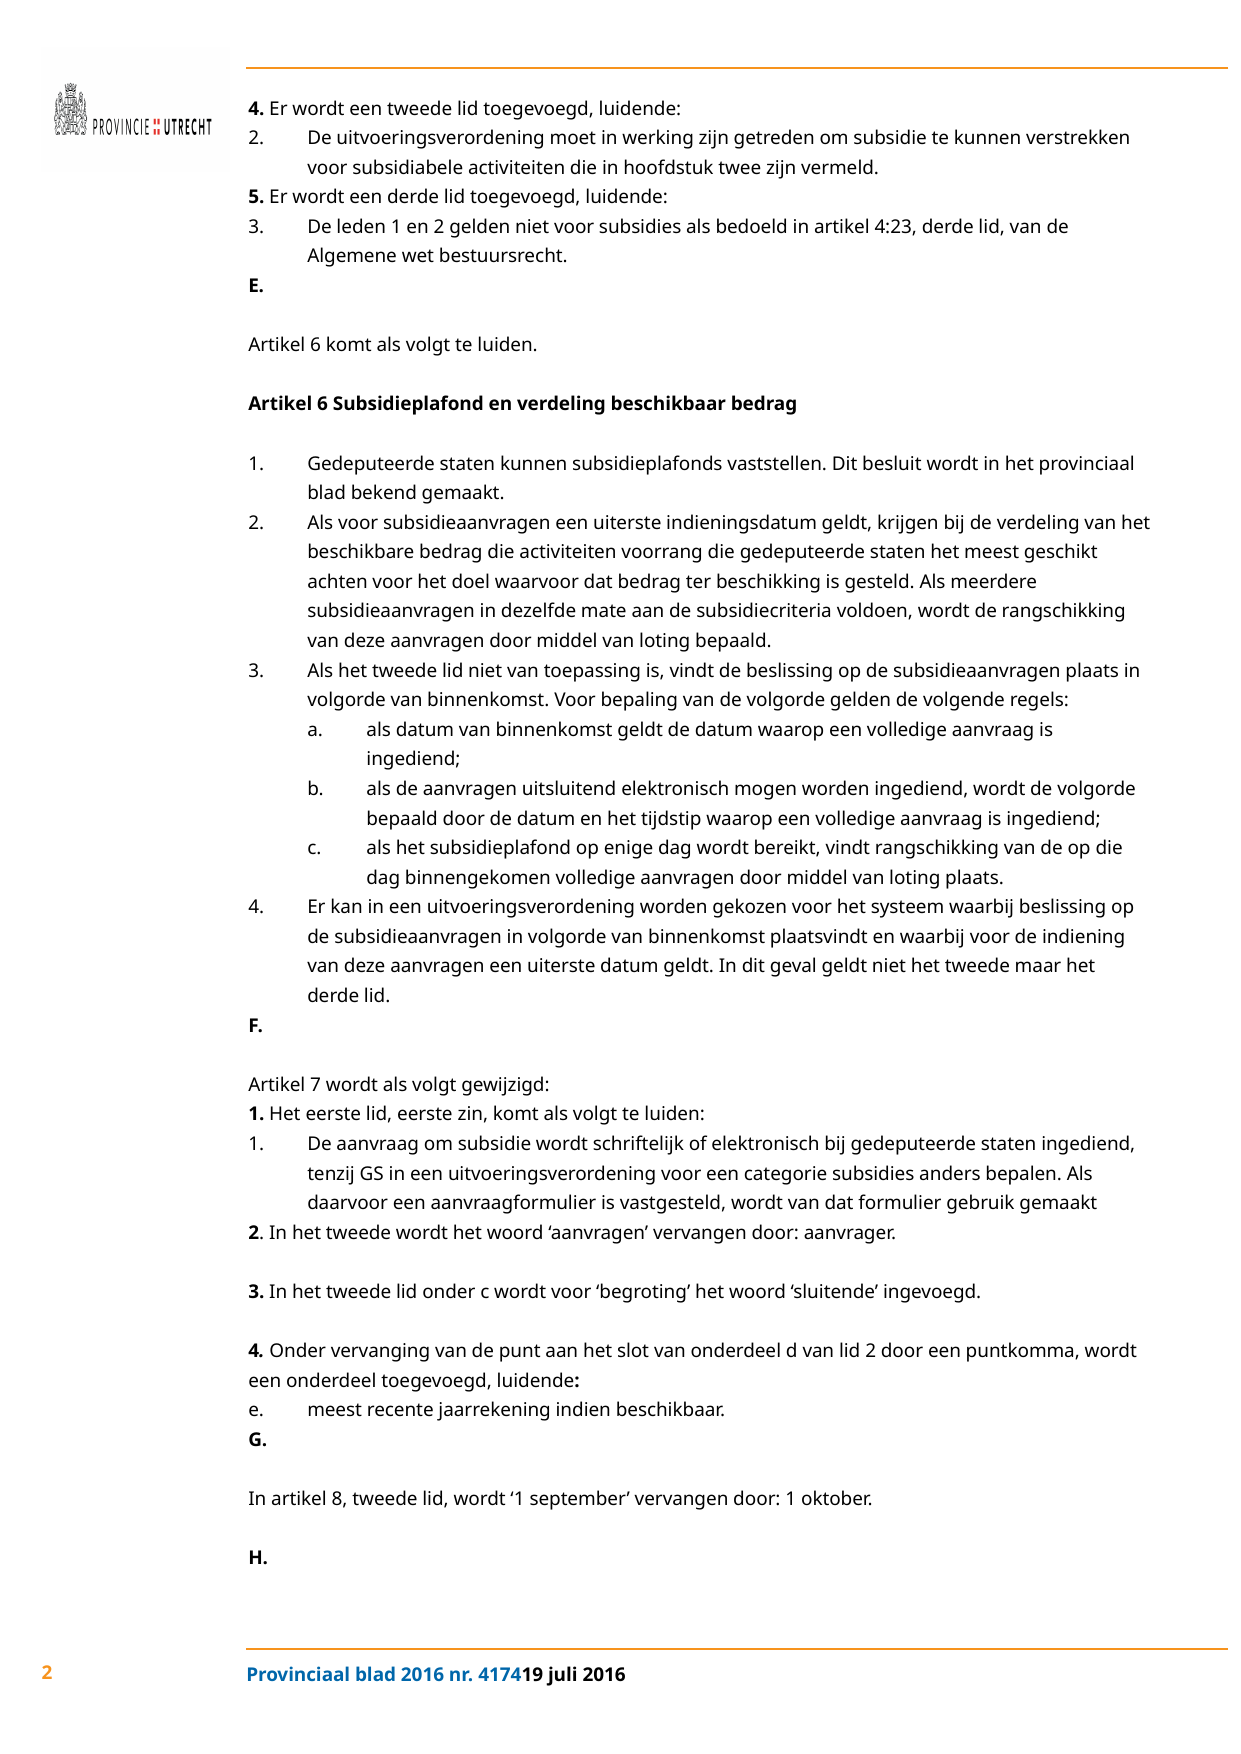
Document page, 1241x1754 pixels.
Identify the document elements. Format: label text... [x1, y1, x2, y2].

list als het subsidieplafond op enige dag wordt bereikt, vindt rangschikking van de op die dag binnengekomen volledige aanvragen door middel van loting plaats. [307, 834, 1152, 890]
list als datum van binnenkomst geldt de datum waarop een volledige aanvraag is ingediend; [307, 716, 1152, 771]
list als de aanvragen uitsluitend elektronisch mogen worden ingediend, wordt de volgorde bepaald door de datum en het tijdstip waarop een volledige aanvraag is ingediend; [307, 775, 1152, 831]
text Artikel 7 wordt als volgt gewijzigd: [248, 1071, 1152, 1097]
text 3. In het tweede lid onder c wordt voor ‘begroting’ het woord ‘sluitende’ ingevoegd. [248, 1278, 1152, 1304]
list De aanvraag om subsidie wordt schriftelijk of elektronisch bij gedeputeerde staten ingediend, tenzij GS in een uitvoeringsverordening voor een categorie subsidies anders bepalen. Als daarvoor een aanvraagformulier is vastgesteld, wordt van dat formulier gebruik gemaakt [248, 1130, 1152, 1215]
text 5. Er wordt een derde lid toegevoegd, luidende: [248, 183, 1152, 209]
list Als voor subsidieaanvragen een uiterste indieningsdatum geldt, krijgen bij de verdeling van het beschikbare bedrag die activiteiten voorrang die gedeputeerde staten het meest geschikt achten voor het doel waarvoor dat bedrag ter beschikking is gesteld. Als meerdere subsidieaanvragen in dezelfde mate aan de subsidiecriteria voldoen, wordt de rangschikking van deze aanvragen door middel van loting bepaald. [248, 509, 1152, 653]
text 4. Onder vervanging van de punt aan het slot van onderdeel d van lid 2 door een puntkomma, wordt een onderdeel toegevoegd, luidende: [248, 1337, 1152, 1393]
list meest recente jaarrekening indien beschikbaar. [248, 1396, 1152, 1422]
text E. [248, 272, 1152, 298]
text 2. In het tweede wordt het woord ‘aanvragen’ vervangen door: aanvrager. [248, 1219, 1152, 1245]
text G. [248, 1426, 1152, 1452]
text In artikel 8, tweede lid, wordt ‘1 september’ vervangen door: 1 oktober. [248, 1485, 1152, 1511]
list Als het tweede lid niet van toepassing is, vindt de beslissing op de subsidieaanvragen plaats in volgorde van binnenkomst. Voor bepaling van de volgorde gelden de volgende regels: [248, 657, 1152, 712]
text Artikel 6 komt als volgt te luiden. [248, 331, 1152, 357]
picture [41, 47, 231, 172]
text Artikel 6 Subsidieplafond en verdeling beschikbaar bedrag [248, 391, 1152, 416]
list De uitvoeringsverordening moet in werking zijn getreden om subsidie te kunnen verstrekken voor subsidiabele activiteiten die in hoofdstuk twee zijn vermeld. [248, 124, 1152, 180]
text F. [248, 1012, 1152, 1038]
text H. [248, 1544, 1152, 1570]
text 4. Er wordt een tweede lid toegevoegd, luidende: [248, 95, 1152, 121]
list De leden 1 en 2 gelden niet voor subsidies als bedoeld in artikel 4:23, derde lid, van de Algemene wet bestuursrecht. [248, 213, 1152, 268]
list Gedeputeerde staten kunnen subsidieplafonds vaststellen. Dit besluit wordt in het provinciaal blad bekend gemaakt. [248, 450, 1152, 505]
list Er kan in een uitvoeringsverordening worden gekozen voor het systeem waarbij beslissing op de subsidieaanvragen in volgorde van binnenkomst plaatsvindt en waarbij voor de indiening van deze aanvragen een uiterste datum geldt. In dit geval geldt niet het tweede maar het derde lid. [248, 893, 1152, 1008]
text 1. Het eerste lid, eerste zin, komt als volgt te luiden: [248, 1101, 1152, 1126]
